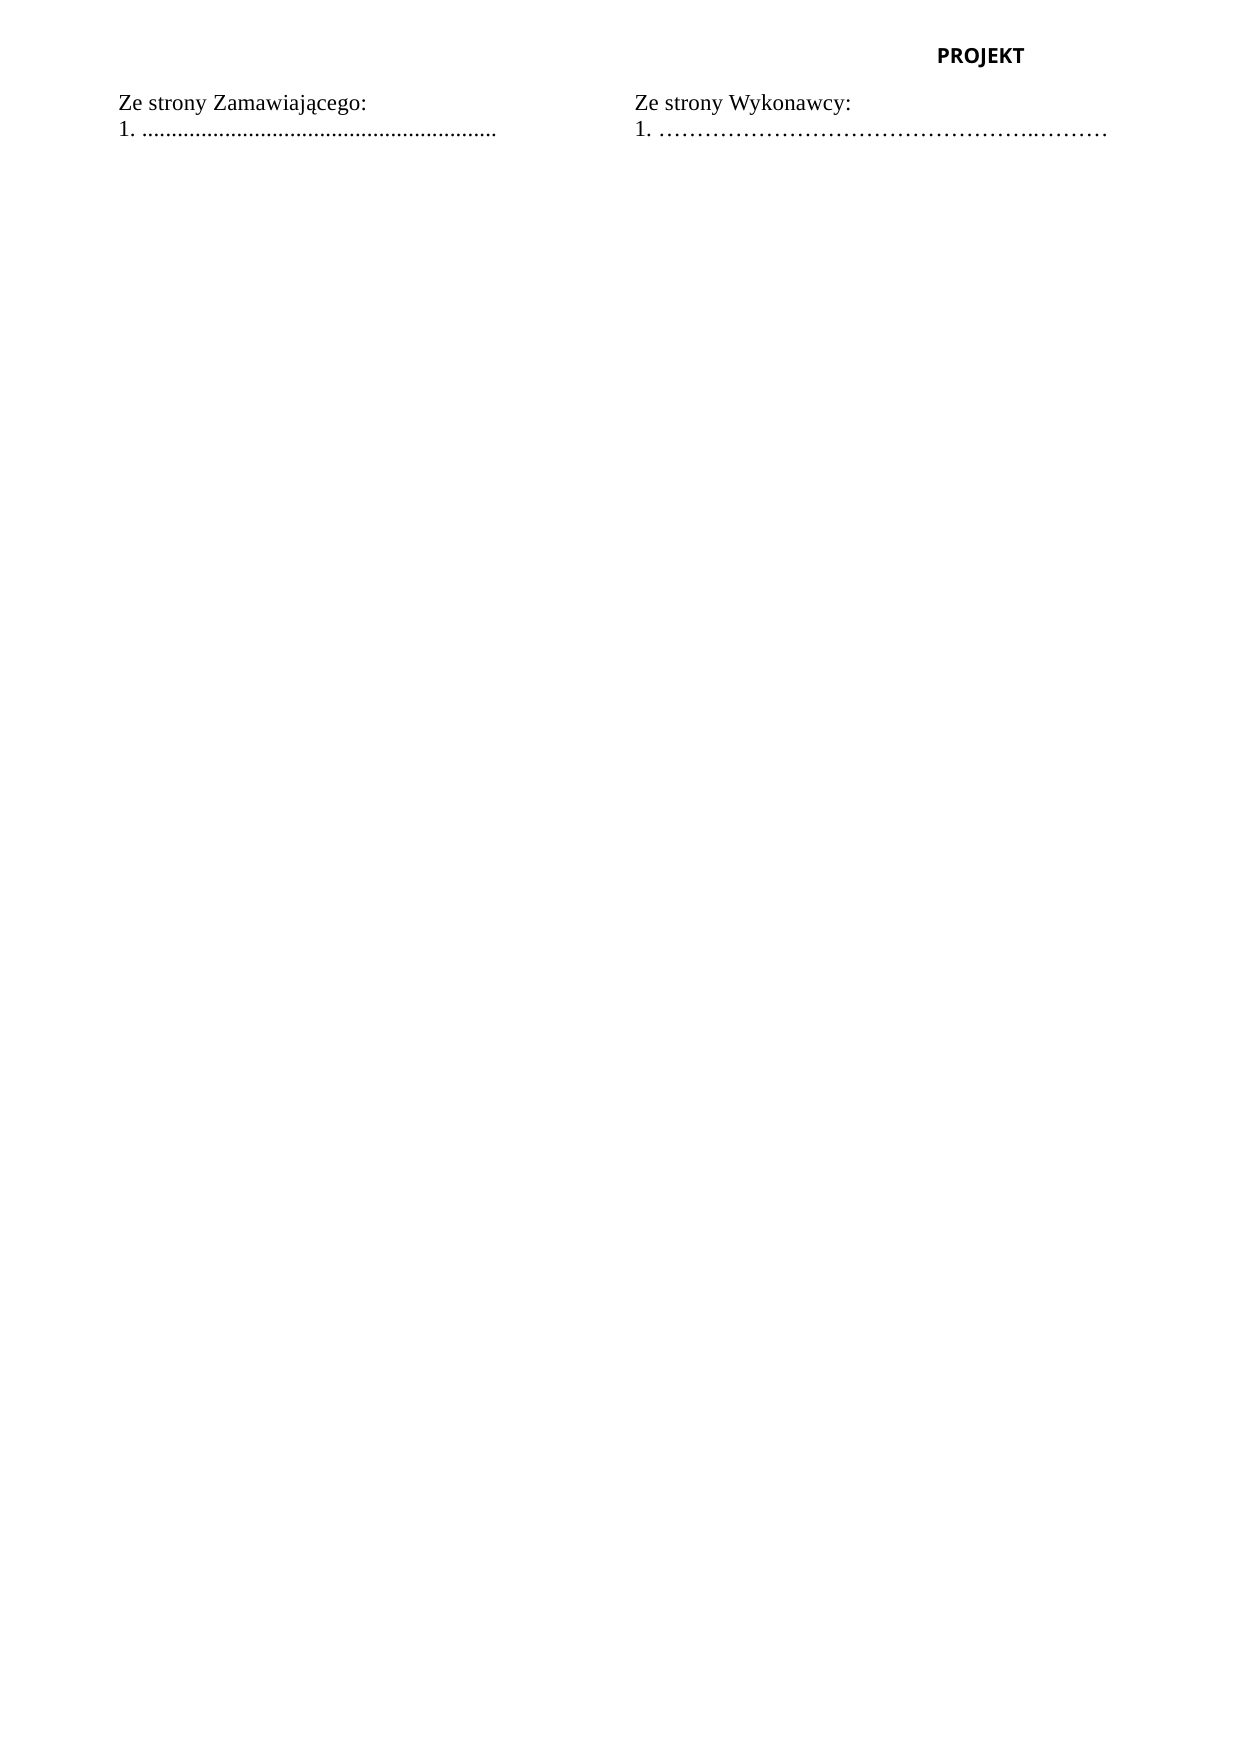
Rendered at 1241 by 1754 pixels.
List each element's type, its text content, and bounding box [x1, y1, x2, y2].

text 1. ............................................................ 1. …………………………………………..……… [118, 115, 1122, 141]
text Ze strony Zamawiającego: Ze strony Wykonawcy: [118, 89, 1122, 115]
